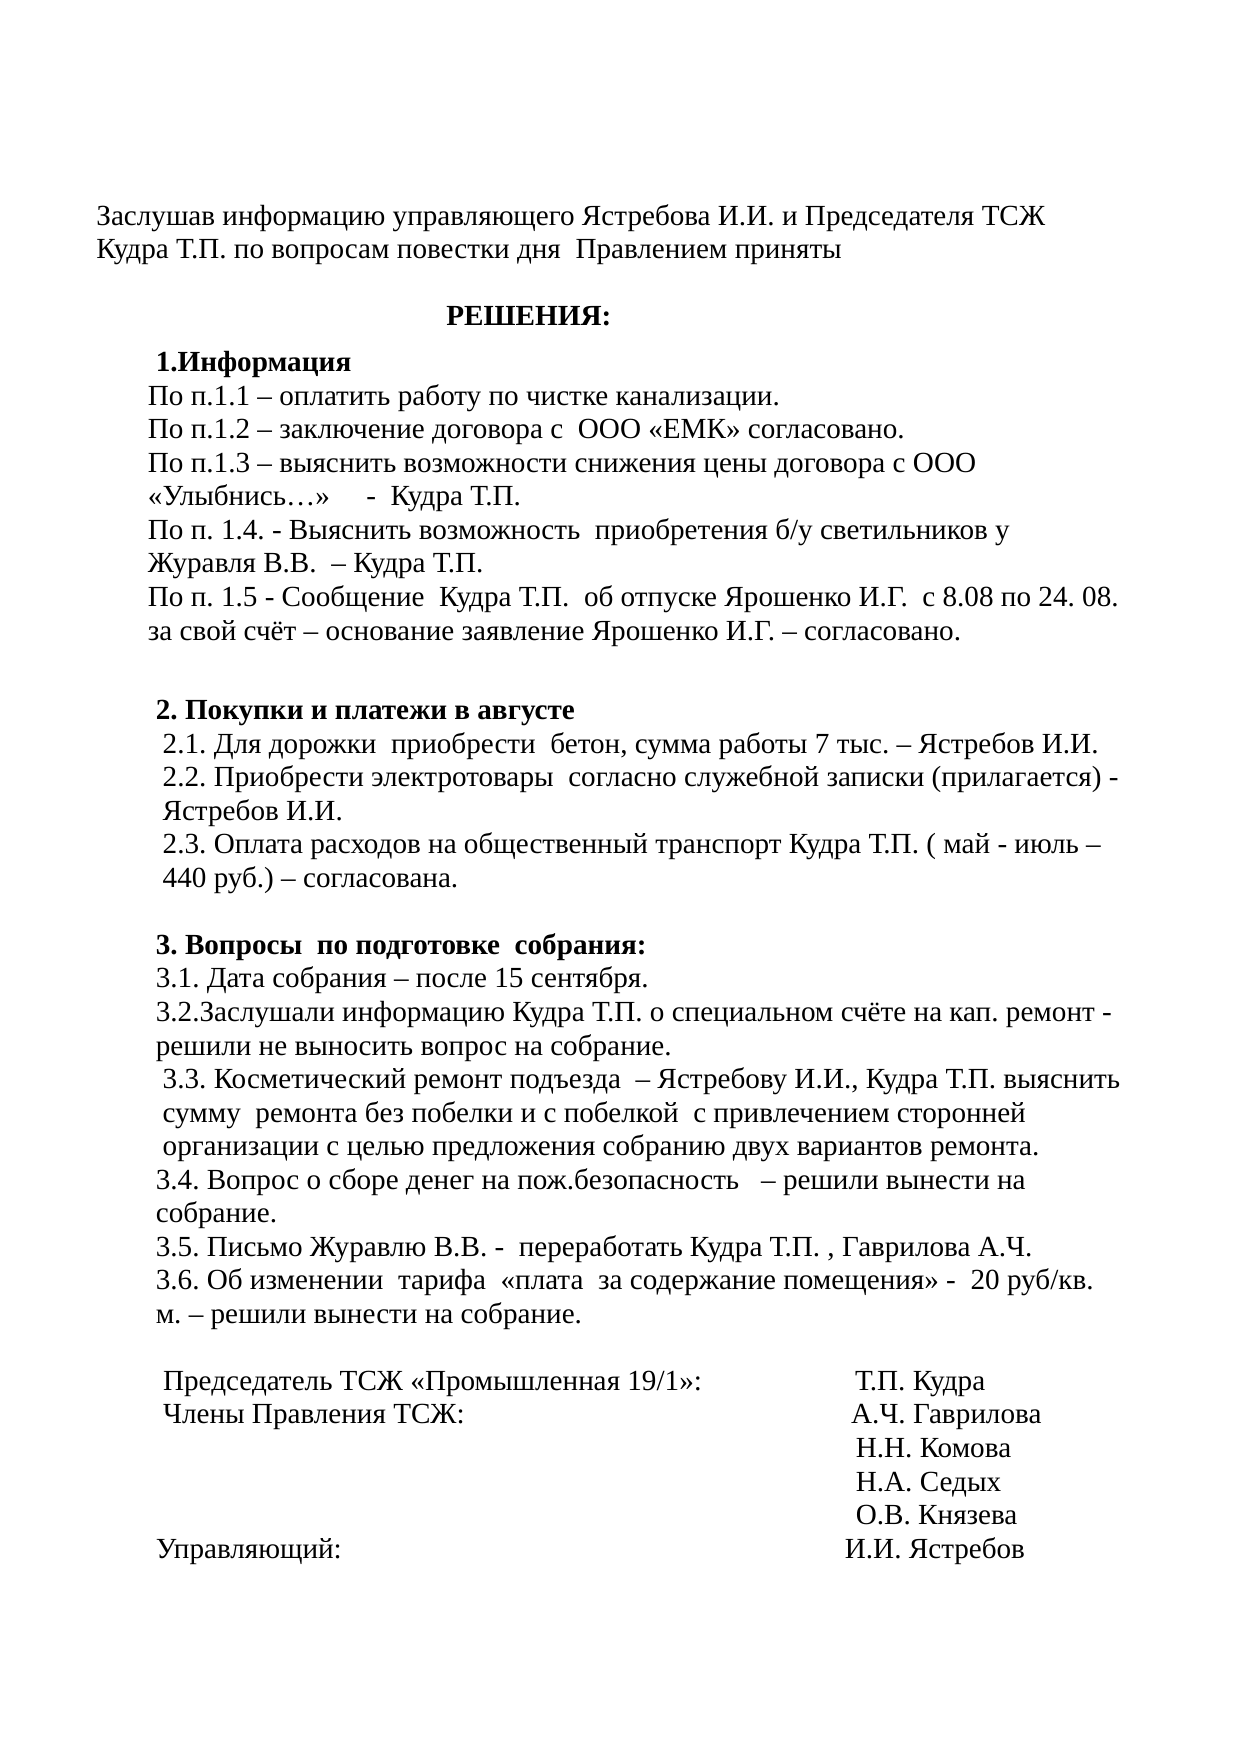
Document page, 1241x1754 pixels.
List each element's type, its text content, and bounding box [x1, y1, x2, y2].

text По п. 1.5 - Сообщение Кудра Т.П. об отпуске Ярошенко И.Г. с 8.08 по 24. 08. за свой счёт – основание заявление Ярошенко И.Г. – согласовано. [148, 579, 1122, 646]
text 3.6. Об изменении тарифа «плата за содержание помещения» - 20 руб/кв. м. – решили вынести на собрание. [156, 1262, 1122, 1329]
text 3.5. Письмо Журавлю В.В. - переработать Кудра Т.П. , Гаврилова А.Ч. [156, 1229, 1122, 1262]
text Председатель ТСЖ «Промышленная 19/1»: Т.П. Кудра Члены Правления ТСЖ: А.Ч. Гаврилова Н.Н. Комова Н.А. Седых О.В. Князева Управляющий: И.И. Ястребов [156, 1329, 1122, 1598]
text По п.1.2 – заключение договора с ООО «ЕМК» согласовано. [148, 411, 1122, 445]
text Заслушав информацию управляющего Ястребова И.И. и Председателя ТСЖ Кудра Т.П. по вопросам повестки дня Правлением приняты РЕШЕНИЯ: [96, 198, 1122, 332]
text По п.1.1 – оплатить работу по чистке канализации. [148, 378, 1122, 411]
text По п. 1.4. - Выяснить возможность приобретения б/у светильников у Журавля В.В. – Кудра Т.П. [148, 512, 1122, 579]
text 3.2.Заслушали информацию Кудра Т.П. о специальном счёте на кап. ремонт - решили не выносить вопрос на собрание. [156, 994, 1122, 1061]
text По п.1.3 – выяснить возможности снижения цены договора с ООО «Улыбнись…» - Кудра Т.П. [148, 445, 1122, 512]
text 2. Покупки и платежи в августе [156, 692, 1122, 726]
text 1.Информация [156, 344, 1122, 378]
text 3.3. Косметический ремонт подъезда – Ястребову И.И., Кудра Т.П. выяснить сумму ремонта без побелки и с побелкой с привлечением сторонней организации с целью предложения собранию двух вариантов ремонта. [162, 1061, 1122, 1162]
text 3. Вопросы по подготовке собрания: [156, 927, 1122, 961]
text 2.3. Оплата расходов на общественный транспорт Кудра Т.П. ( май - июль – 440 руб.) – согласована. [162, 826, 1122, 893]
text 3.4. Вопрос о сборе денег на пож.безопасность – решили вынести на собрание. [156, 1162, 1122, 1229]
text 3.1. Дата собрания – после 15 сентября. [156, 961, 1122, 994]
text 2.1. Для дорожки приобрести бетон, сумма работы 7 тыс. – Ястребов И.И. [162, 726, 1122, 759]
text 2.2. Приобрести электротовары согласно служебной записки (прилагается) - Ястребов И.И. [162, 759, 1122, 826]
